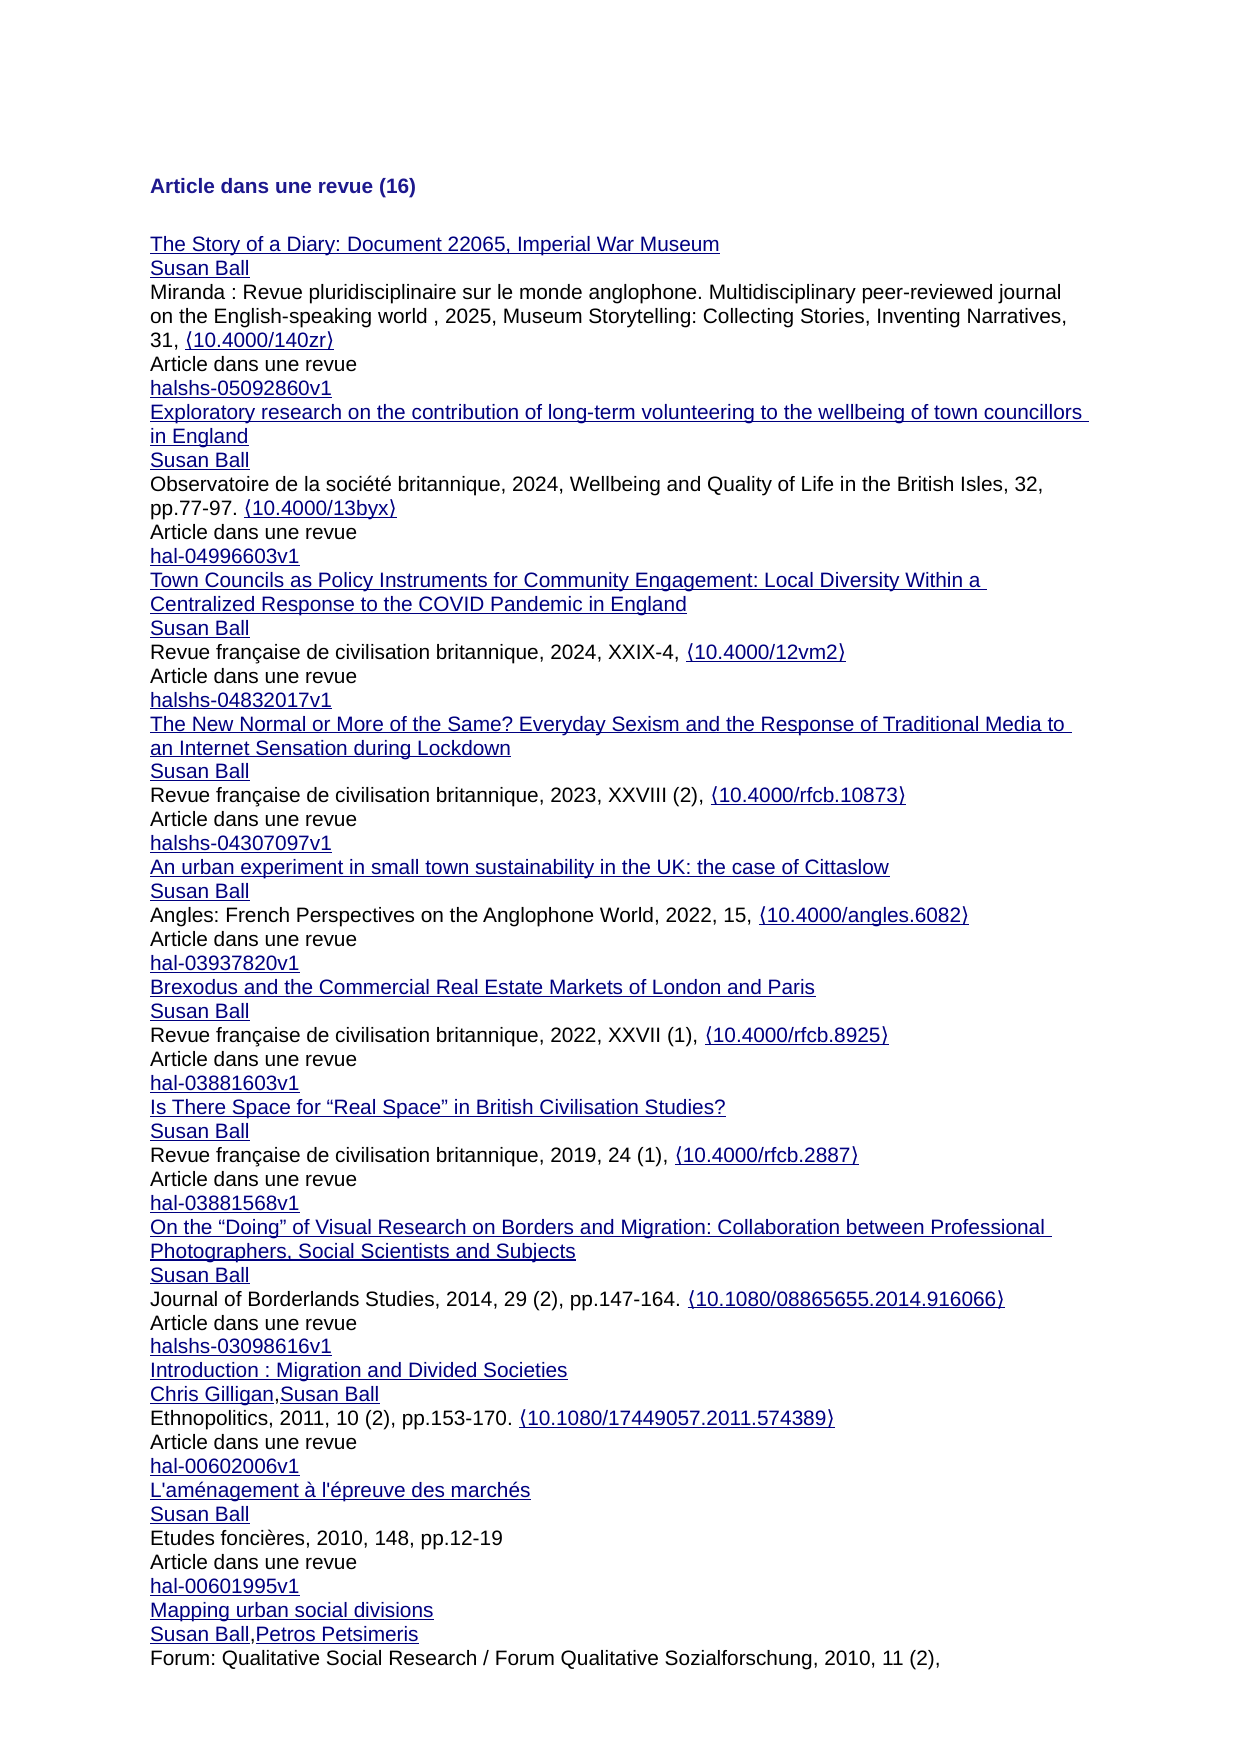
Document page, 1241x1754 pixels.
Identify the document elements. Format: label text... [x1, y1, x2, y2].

table_cell Is There Space for “Real Space” in British Civilisation Studies? Susan Ball Revue française de civilisation britannique, 2019, 24 (1), ⟨10.4000/rfcb.2887⟩ Article dans une revue hal-03881568v1 [150, 1095, 1090, 1214]
table_cell Exploratory research on the contribution of long-term volunteering to the wellbeing of town councillors in England Susan Ball Observatoire de la société britannique, 2024, Wellbeing and Quality of Life in the British Isles, 32, pp.77-97. ⟨10.4000/13byx⟩ Article dans une revue hal-04996603v1 [150, 400, 1090, 568]
subtitle Article dans une revue (16) [150, 174, 1090, 198]
table_cell Introduction : Migration and Divided Societies Chris Gilligan,Susan Ball Ethnopolitics, 2011, 10 (2), pp.153-170. ⟨10.1080/17449057.2011.574389⟩ Article dans une revue hal-00602006v1 [150, 1358, 1090, 1478]
table_cell L'aménagement à l'épreuve des marchés Susan Ball Etudes foncières, 2010, 148, pp.12-19 Article dans une revue hal-00601995v1 [150, 1478, 1090, 1598]
table_cell An urban experiment in small town sustainability in the UK: the case of Cittaslow Susan Ball Angles: French Perspectives on the Anglophone World, 2022, 15, ⟨10.4000/angles.6082⟩ Article dans une revue hal-03937820v1 [150, 855, 1090, 975]
table_cell Town Councils as Policy Instruments for Community Engagement: Local Diversity Within a Centralized Response to the COVID Pandemic in England Susan Ball Revue française de civilisation britannique, 2024, XXIX-4, ⟨10.4000/12vm2⟩ Article dans une revue halshs-04832017v1 [150, 568, 1090, 711]
table_cell On the “Doing” of Visual Research on Borders and Migration: Collaboration between Professional Photographers, Social Scientists and Subjects Susan Ball Journal of Borderlands Studies, 2014, 29 (2), pp.147-164. ⟨10.1080/08865655.2014.916066⟩ Article dans une revue halshs-03098616v1 [150, 1215, 1090, 1358]
table_header The Story of a Diary: Document 22065, Imperial War Museum Susan Ball Miranda : Revue pluridisciplinaire sur le monde anglophone. Multidisciplinary peer-reviewed journal on the English-speaking world , 2025, Museum Storytelling: Collecting Stories, Inventing Narratives, 31, ⟨10.4000/140zr⟩ Article dans une revue halshs-05092860v1 [150, 232, 1090, 400]
table_cell Brexodus and the Commercial Real Estate Markets of London and Paris Susan Ball Revue française de civilisation britannique, 2022, XXVII (1), ⟨10.4000/rfcb.8925⟩ Article dans une revue hal-03881603v1 [150, 975, 1090, 1095]
table_cell The New Normal or More of the Same? Everyday Sexism and the Response of Traditional Media to an Internet Sensation during Lockdown Susan Ball Revue française de civilisation britannique, 2023, XXVIII (2), ⟨10.4000/rfcb.10873⟩ Article dans une revue halshs-04307097v1 [150, 711, 1090, 855]
table_cell Mapping urban social divisions Susan Ball,Petros Petsimeris Forum: Qualitative Social Research / Forum Qualitative Sozialforschung, 2010, 11 (2), [150, 1598, 1090, 1670]
